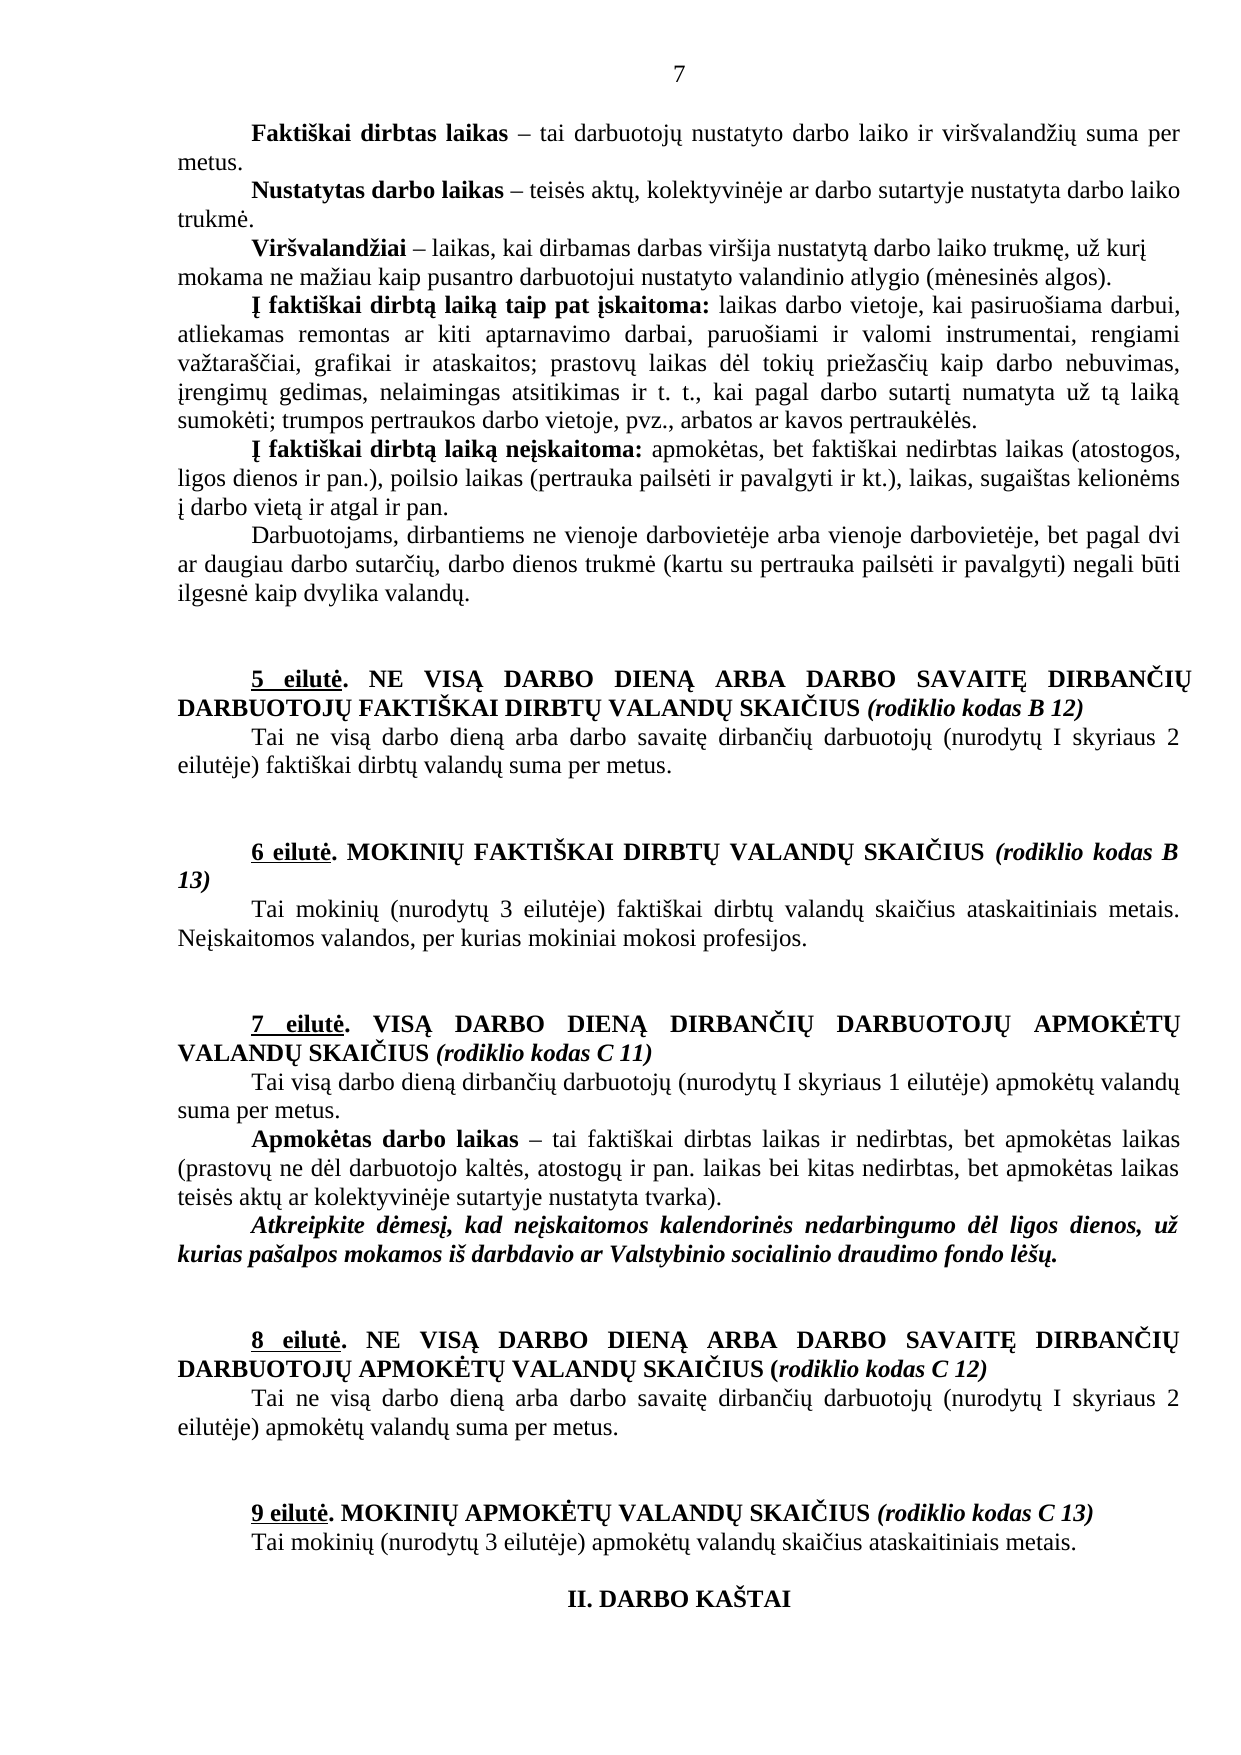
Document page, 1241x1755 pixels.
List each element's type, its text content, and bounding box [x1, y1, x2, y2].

text II. DARBO KAŠTAI [177, 1584, 1181, 1613]
text Tai ne visą darbo dieną arba darbo savaitę dirbančių darbuotojų (nurodytų I skyriaus 2 eilutėje) faktiškai dirbtų valandų suma per metus. [177, 722, 1181, 779]
text 6 eilutė. MOKINIŲ FAKTIŠKAI DIRBTŲ VALANDŲ SKAIČIUS (rodiklio kodas B 13) [177, 837, 1181, 894]
text 7 eilutė. VISĄ DARBO DIENĄ DIRBANČIŲ DARBUOTOJŲ APMOKĖTŲ VALANDŲ SKAIČIUS (rodiklio kodas C 11) [177, 1009, 1181, 1067]
text Tai ne visą darbo dieną arba darbo savaitę dirbančių darbuotojų (nurodytų I skyriaus 2 eilutėje) apmokėtų valandų suma per metus. [177, 1383, 1181, 1441]
text Į faktiškai dirbtą laiką neįskaitoma: apmokėtas, bet faktiškai nedirbtas laikas (atostogos, ligos dienos ir pan.), poilsio laikas (pertrauka pailsėti ir pavalgyti ir kt.), laikas, sugaištas kelionėms į darbo vietą ir atgal ir pan. [177, 434, 1181, 521]
text Faktiškai dirbtas laikas – tai darbuotojų nustatyto darbo laiko ir viršvalandžių suma per metus. [177, 118, 1181, 176]
text Atkreipkite dėmesį, kad neįskaitomos kalendorinės nedarbingumo dėl ligos dienos, už kurias pašalpos mokamos iš darbdavio ar Valstybinio socialinio draudimo fondo lėšų. [177, 1211, 1181, 1268]
text Nustatytas darbo laikas – teisės aktų, kolektyvinėje ar darbo sutartyje nustatyta darbo laiko trukmė. [177, 176, 1181, 233]
text Tai mokinių (nurodytų 3 eilutėje) faktiškai dirbtų valandų skaičius ataskaitiniais metais. Neįskaitomos valandos, per kurias mokiniai mokosi profesijos. [177, 894, 1181, 952]
text Į faktiškai dirbtą laiką taip pat įskaitoma: laikas darbo vietoje, kai pasiruošiama darbui, atliekamas remontas ar kiti aptarnavimo darbai, paruošiami ir valomi instrumentai, rengiami važtaraščiai, grafikai ir ataskaitos; prastovų laikas dėl tokių priežasčių kaip darbo nebuvimas, įrengimų gedimas, nelaimingas atsitikimas ir t. t., kai pagal darbo sutartį numatyta už tą laiką sumokėti; trumpos pertraukos darbo vietoje, pvz., arbatos ar kavos pertraukėlės. [177, 291, 1181, 434]
text Tai visą darbo dieną dirbančių darbuotojų (nurodytų I skyriaus 1 eilutėje) apmokėtų valandų suma per metus. [177, 1067, 1181, 1124]
text Apmokėtas darbo laikas – tai faktiškai dirbtas laikas ir nedirbtas, bet apmokėtas laikas (prastovų ne dėl darbuotojo kaltės, atostogų ir pan. laikas bei kitas nedirbtas, bet apmokėtas laikas teisės aktų ar kolektyvinėje sutartyje nustatyta tvarka). [177, 1124, 1181, 1211]
text Viršvalandžiai – laikas, kai dirbamas darbas viršija nustatytą darbo laiko trukmę, už kurį mokama ne mažiau kaip pusantro darbuotojui nustatyto valandinio atlygio (mėnesinės algos). [177, 233, 1181, 291]
text 8 eilutė. NE VISĄ DARBO DIENĄ ARBA DARBO SAVAITĘ DIRBANČIŲ DARBUOTOJŲ APMOKĖTŲ VALANDŲ SKAIČIUS (rodiklio kodas C 12) [177, 1326, 1181, 1383]
text Darbuotojams, dirbantiems ne vienoje darbovietėje arba vienoje darbovietėje, bet pagal dvi ar daugiau darbo sutarčių, darbo dienos trukmė (kartu su pertrauka pailsėti ir pavalgyti) negali būti ilgesnė kaip dvylika valandų. [177, 521, 1181, 607]
text Tai mokinių (nurodytų 3 eilutėje) apmokėtų valandų skaičius ataskaitiniais metais. [177, 1527, 1181, 1556]
text 5 eilutė. NE VISĄ DARBO DIENĄ ARBA DARBO SAVAITĘ DIRBANČIŲ DARBUOTOJŲ FAKTIŠKAI DIRBTŲ VALANDŲ SKAIČIUS (rodiklio kodas B 12) [177, 664, 1193, 722]
text 9 eilutė. MOKINIŲ APMOKĖTŲ VALANDŲ SKAIČIUS (rodiklio kodas C 13) [177, 1498, 1181, 1527]
